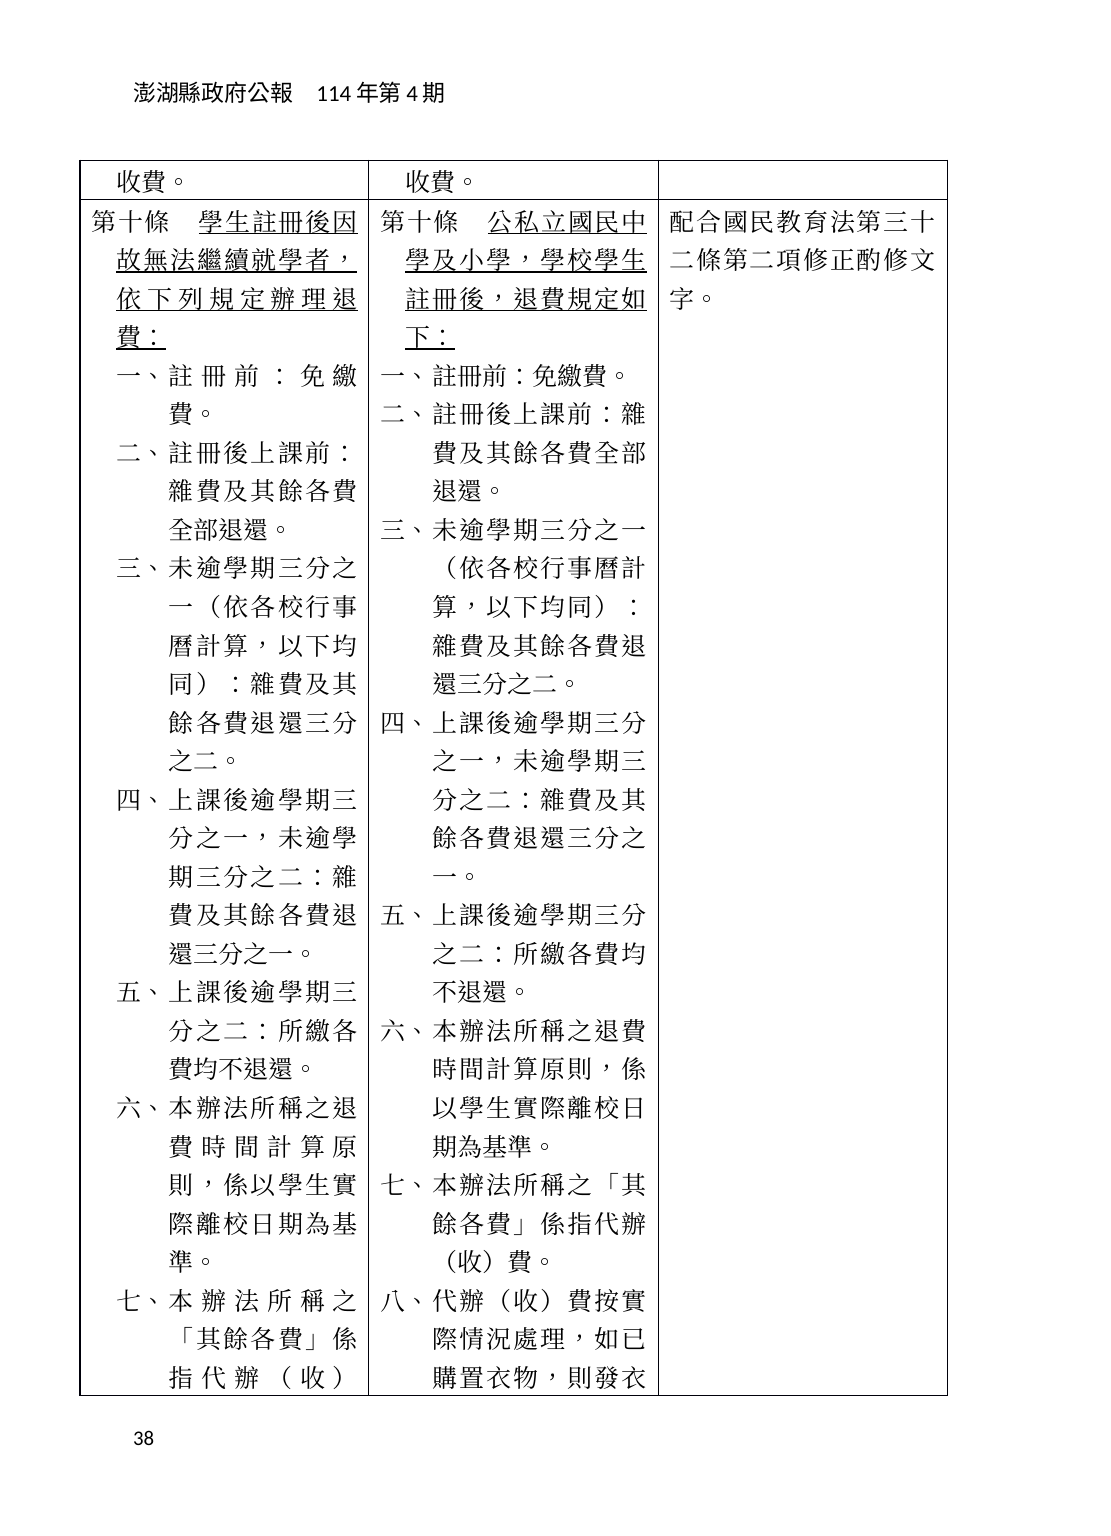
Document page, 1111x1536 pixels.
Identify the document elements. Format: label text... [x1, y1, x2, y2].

table_cell 配合國民教育法第三十二條第二項修正酌修文字。 [659, 200, 947, 1395]
table_cell 收費。 [81, 161, 368, 199]
table_cell 收費。 [369, 161, 658, 199]
table_cell 第十條 公私立國民中學及小學，學校學生註冊後，退費規定如下： 一、 註冊前：免繳費。 二、 註冊後上課前：雜費及其餘各費全部退還。 三、 未逾學期三分之一（依各校行事曆計算，以下均同）：雜費及其餘各費退還三分之二。 四、 上課後逾學期三分之一，未逾學期三分之二：雜費及其餘各費退還三分之一。 五、 上課後逾學期三分之二：所繳各費均不退還。 六、 本辦法所稱之退費時間計算原則，係以學生實際離校日期為基準。 七、 本辦法所稱之「其餘各費」係指代辦（收）費。 八、 代辦（收）費按實際情況處理，如已購置衣物，則發衣 [369, 200, 658, 1395]
table_cell [659, 161, 947, 199]
table_cell 第十條 學生註冊後因故無法繼續就學者，依下列規定辦理退費： 一、 註冊前：免繳費。 二、 註冊後上課前：雜費及其餘各費全部退還。 三、 未逾學期三分之一（依各校行事曆計算，以下均同）：雜費及其餘各費退還三分之二。 四、 上課後逾學期三分之一，未逾學期三分之二：雜費及其餘各費退還三分之一。 五、 上課後逾學期三分之二：所繳各費均不退還。 六、 本辦法所稱之退費時間計算原則，係以學生實際離校日期為基準。 七、 本辦法所稱之「其餘各費」係指代辦（收） [81, 200, 368, 1395]
